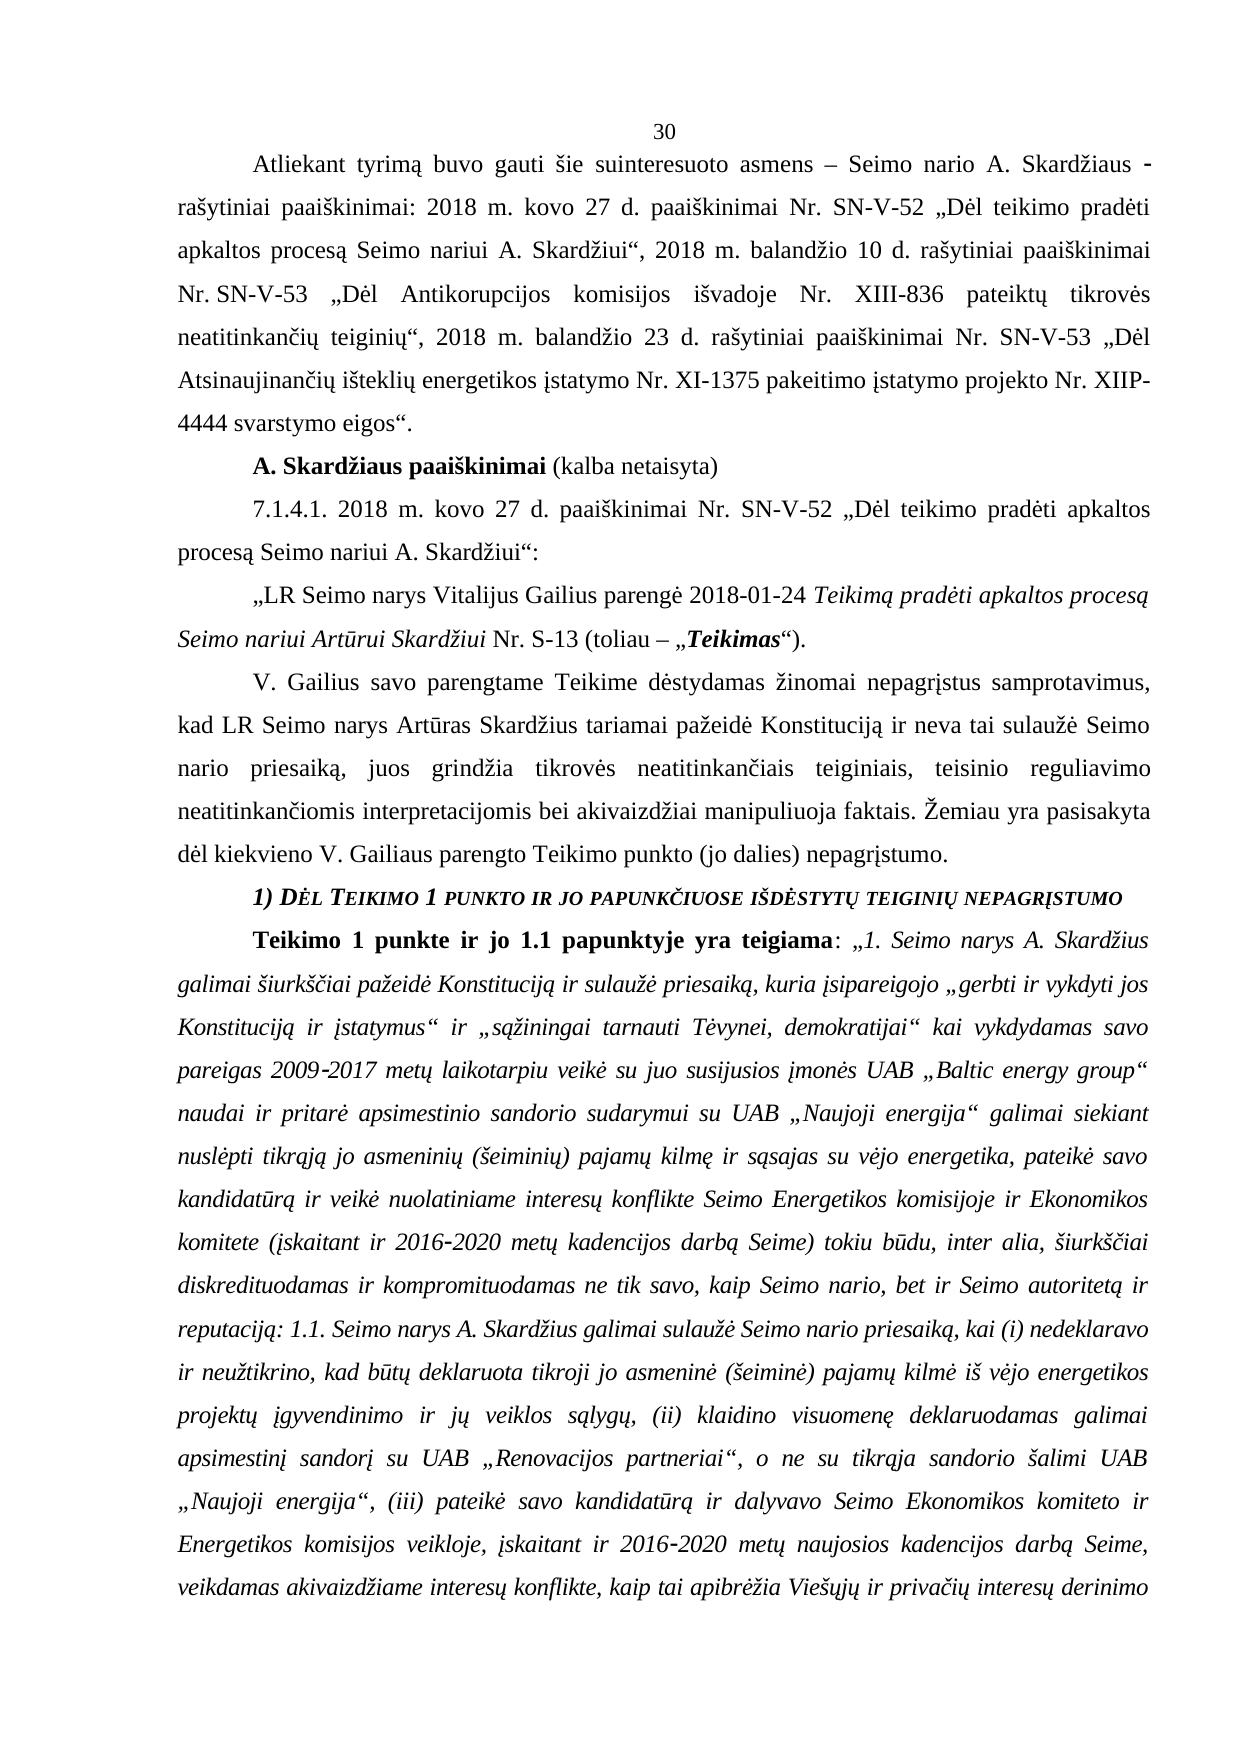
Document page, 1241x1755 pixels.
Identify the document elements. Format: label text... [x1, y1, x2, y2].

text V. Gailius savo parengtame Teikime dėstydamas žinomai nepagrįstus samprotavimus, kad LR Seimo narys Artūras Skardžius tariamai pažeidė Konstituciją ir neva tai sulaužė Seimo nario priesaiką, juos grindžia tikrovės neatitinkančiais teiginiais, teisinio reguliavimo neatitinkančiomis interpretacijomis bei akivaizdžiai manipuliuoja faktais. Žemiau yra pasisakyta dėl kiekvieno V. Gailiaus parengto Teikimo punkto (jo dalies) nepagrįstumo. [177, 667, 1152, 868]
text A. Skardžiaus paaiškinimai (kalba netaisyta) [177, 451, 1152, 480]
text Atliekant tyrimą buvo gauti šie suinteresuoto asmens – Seimo nario A. Skardžiaus  rašytiniai paaiškinimai: 2018 m. kovo 27 d. paaiškinimai Nr. SN-V-52 „Dėl teikimo pradėti apkaltos procesą Seimo nariui A. Skardžiui“, 2018 m. balandžio 10 d. rašytiniai paaiškinimai Nr. SN-V-53 „Dėl Antikorupcijos komisijos išvadoje Nr. XIII-836 pateiktų tikrovės neatitinkančių teiginių“, 2018 m. balandžio 23 d. rašytiniai paaiškinimai Nr. SN-V-53 „Dėl Atsinaujinančių išteklių energetikos įstatymo Nr. XI-1375 pakeitimo įstatymo projekto Nr. XIIP-4444 svarstymo eigos“. [177, 149, 1152, 437]
text 7.1.4.1. 2018 m. kovo 27 d. paaiškinimai Nr. SN-V-52 „Dėl teikimo pradėti apkaltos procesą Seimo nariui A. Skardžiui“: [177, 494, 1152, 566]
text 1) Dėl Teikimo 1 punkto ir jo papunkčiuose išdėstytų teiginių nepagrįstumo [177, 882, 1152, 911]
text Teikimo 1 punkte ir jo 1.1 papunktyje yra teigiama: „1. Seimo narys A. Skardžius galimai šiurkščiai pažeidė Konstituciją ir sulaužė priesaiką, kuria įsipareigojo „gerbti ir vykdyti jos Konstituciją ir įstatymus“ ir „sąžiningai tarnauti Tėvynei, demokratijai“ kai vykdydamas savo pareigas 20092017 metų laikotarpiu veikė su juo susijusios įmonės UAB „Baltic energy group“ naudai ir pritarė apsimestinio sandorio sudarymui su UAB „Naujoji energija“ galimai siekiant nuslėpti tikrąją jo asmeninių (šeiminių) pajamų kilmę ir sąsajas su vėjo energetika, pateikė savo kandidatūrą ir veikė nuolatiniame interesų konflikte Seimo Energetikos komisijoje ir Ekonomikos komitete (įskaitant ir 20162020 metų kadencijos darbą Seime) tokiu būdu, inter alia, šiurkščiai diskredituodamas ir kompromituodamas ne tik savo, kaip Seimo nario, bet ir Seimo autoritetą ir reputaciją: 1.1. Seimo narys A. Skardžius galimai sulaužė Seimo nario priesaiką, kai (i) nedeklaravo ir neužtikrino, kad būtų deklaruota tikroji jo asmeninė (šeiminė) pajamų kilmė iš vėjo energetikos projektų įgyvendinimo ir jų veiklos sąlygų, (ii) klaidino visuomenę deklaruodamas galimai apsimestinį sandorį su UAB „Renovacijos partneriai“, o ne su tikrąja sandorio šalimi UAB „Naujoji energija“, (iii) pateikė savo kandidatūrą ir dalyvavo Seimo Ekonomikos komiteto ir Energetikos komisijos veikloje, įskaitant ir 20162020 metų naujosios kadencijos darbą Seime, veikdamas akivaizdžiame interesų konflikte, kaip tai apibrėžia Viešųjų ir privačių interesų derinimo [177, 926, 1152, 1601]
text „LR Seimo narys Vitalijus Gailius parengė 2018-01-24 Teikimą pradėti apkaltos procesą Seimo nariui Artūrui Skardžiui Nr. S-13 (toliau – „Teikimas“). [177, 581, 1152, 652]
